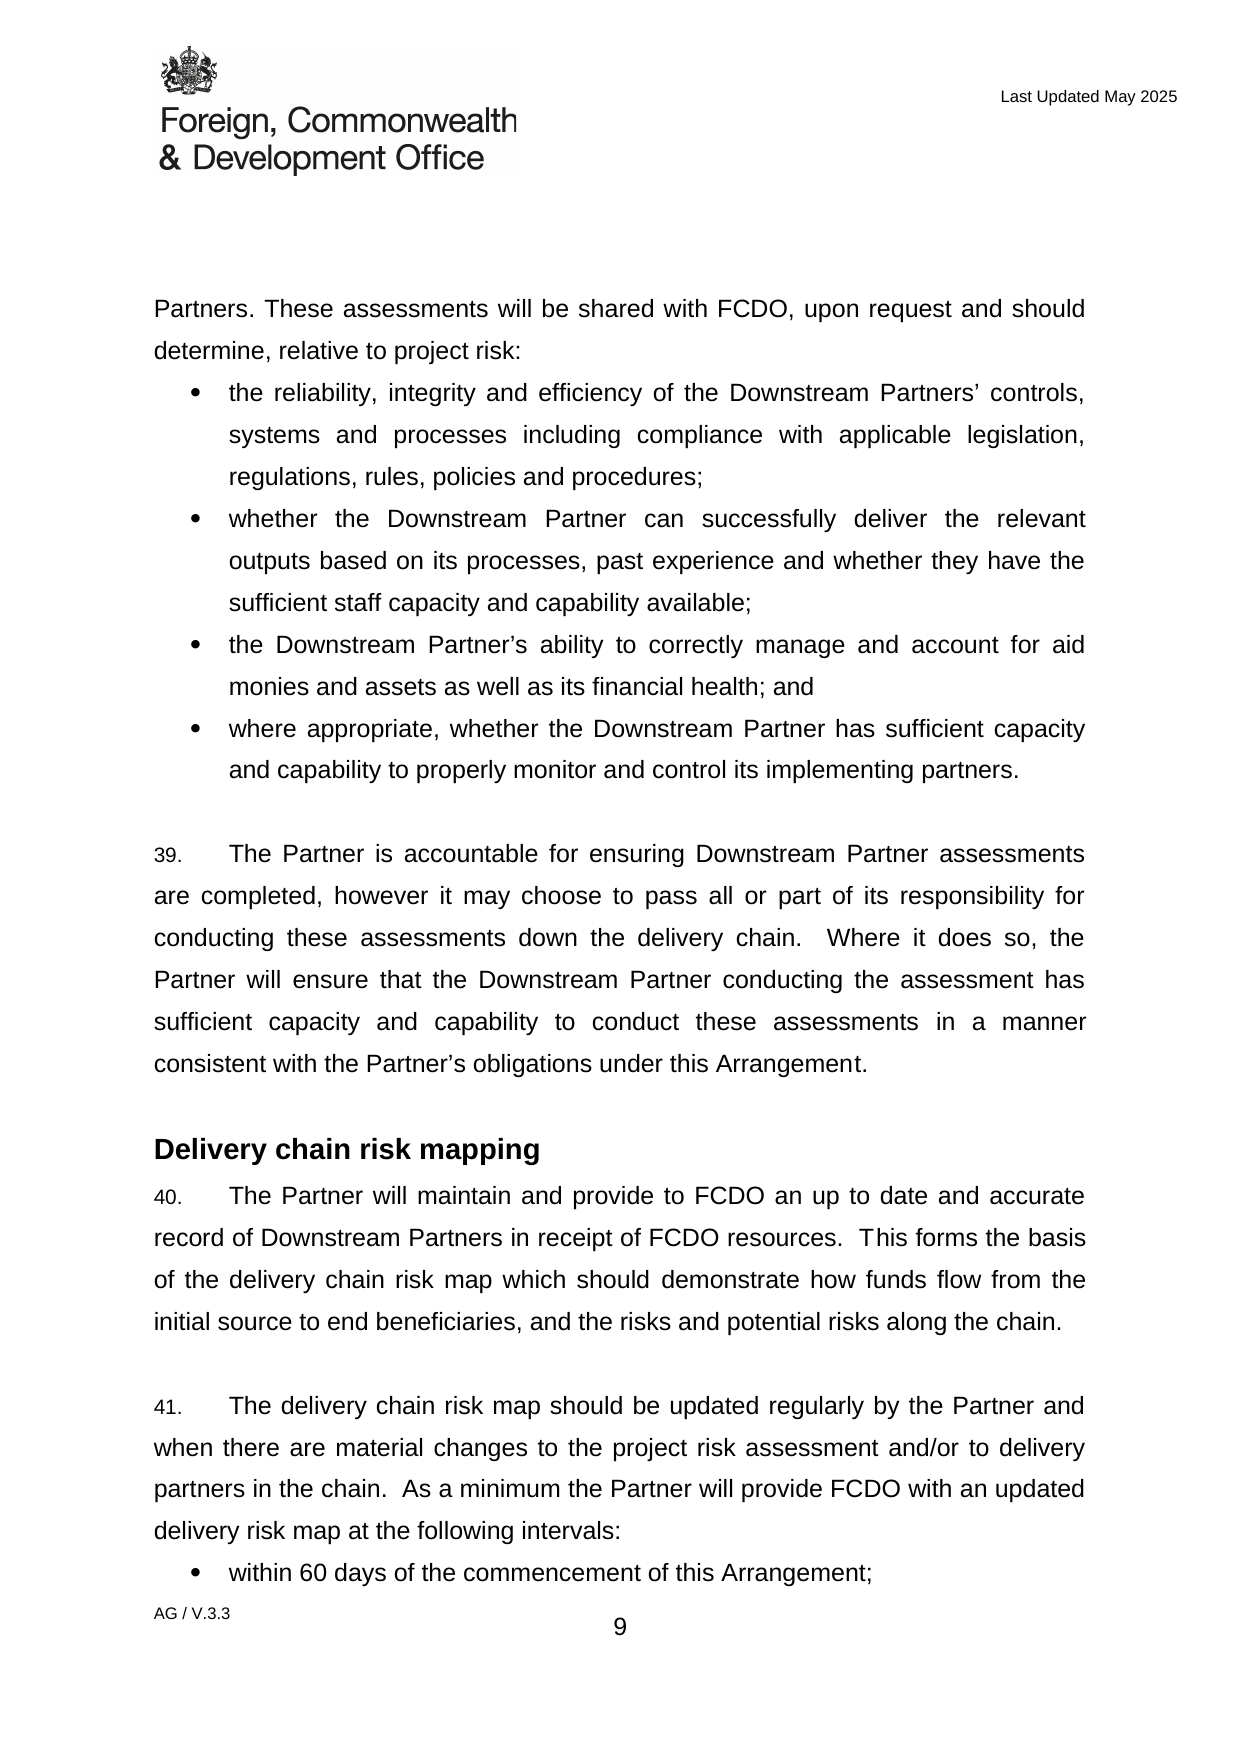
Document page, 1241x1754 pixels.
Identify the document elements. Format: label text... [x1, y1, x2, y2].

list the Downstream Partner’s ability to correctly manage and account for aid monies and assets as well as its financial health; and [191, 631, 1087, 700]
list whether the Downstream Partner can successfully deliver the relevant outputs based on its processes, past experience and whether they have the sufficient staff capacity and capability available; [191, 505, 1087, 617]
list The Partner is accountable for ensuring Downstream Partner assessments are completed, however it may choose to pass all or part of its responsibility for conducting these assessments down the delivery chain. Where it does so, the Partner will ensure that the Downstream Partner conducting the assessment has sufficient capacity and capability to conduct these assessments in a manner consistent with the Partner’s obligations under this Arrangement. [153, 840, 1087, 1077]
list the reliability, integrity and efficiency of the Downstream Partners’ controls, systems and processes including compliance with applicable legislation, regulations, rules, policies and procedures; [191, 379, 1087, 491]
list where appropriate, whether the Downstream Partner has sufficient capacity and capability to properly monitor and control its implementing partners. [191, 714, 1087, 784]
list The delivery chain risk map should be updated regularly by the Partner and when there are material changes to the project risk assessment and/or to delivery partners in the chain. As a minimum the Partner will provide FCDO with an updated delivery risk map at the following intervals: [153, 1391, 1087, 1545]
list Partners. These assessments will be shared with FCDO, upon request and should determine, relative to project risk: [153, 295, 1087, 365]
list within 60 days of the commencement of this Arrangement; [191, 1559, 1087, 1587]
list The Partner will maintain and provide to FCDO an up to date and accurate record of Downstream Partners in receipt of FCDO resources. This forms the basis of the delivery chain risk map which should demonstrate how funds flow from the initial source to end beneficiaries, and the risks and potential risks along the chain. [153, 1182, 1087, 1336]
picture [157, 46, 517, 176]
text Delivery chain risk mapping [153, 1133, 1087, 1166]
